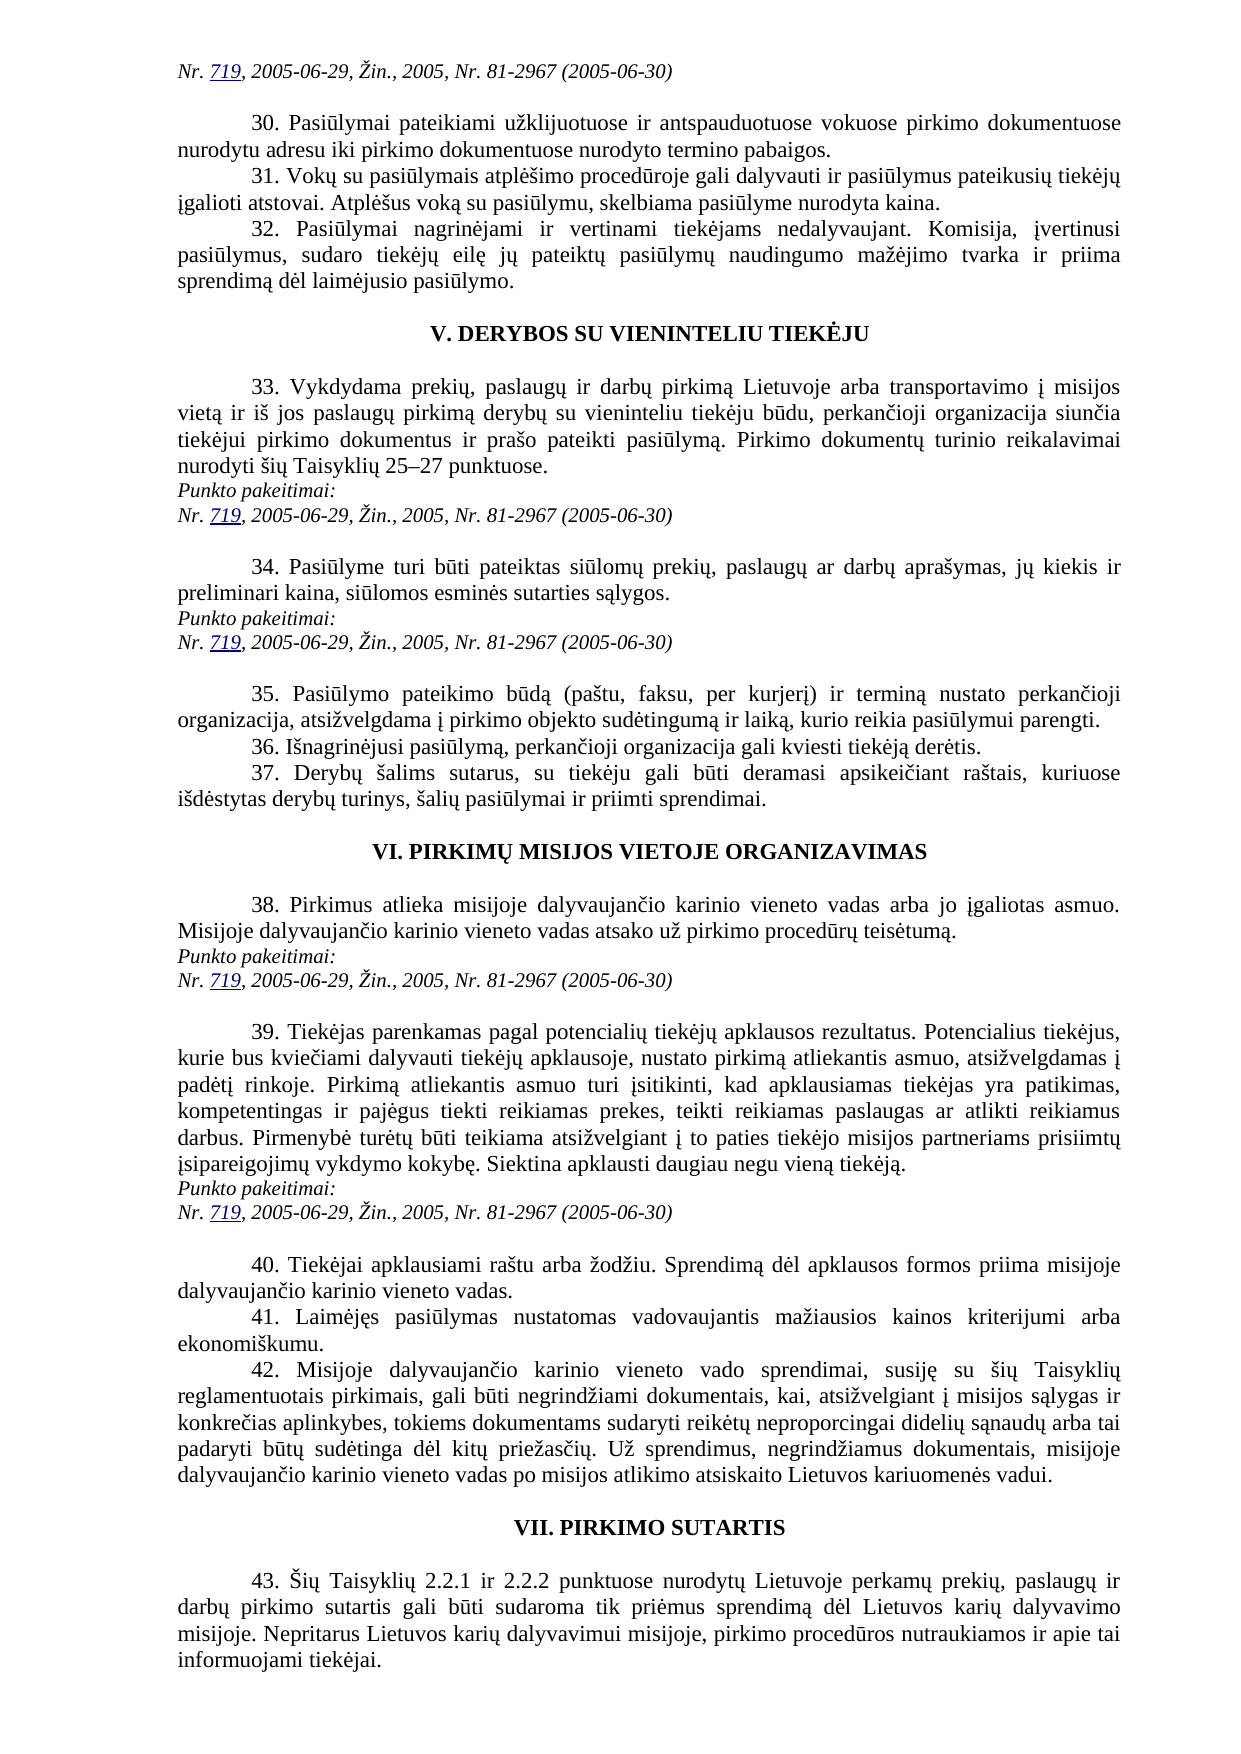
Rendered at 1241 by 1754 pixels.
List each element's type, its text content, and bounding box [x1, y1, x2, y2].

text 36. Išnagrinėjusi pasiūlymą, perkančioji organizacija gali kviesti tiekėją derėtis. [177, 733, 1122, 759]
text VII. Pirkimo sutartis [177, 1514, 1122, 1541]
text Punkto pakeitimai: [177, 944, 1122, 968]
text 35. Pasiūlymo pateikimo būdą (paštu, faksu, per kurjerį) ir terminą nustato perkančioji organizacija, atsižvelgdama į pirkimo objekto sudėtingumą ir laiką, kurio reikia pasiūlymui parengti. [177, 680, 1122, 733]
text Nr. 719, 2005-06-29, Žin., 2005, Nr. 81-2967 (2005-06-30) [177, 59, 1122, 83]
text VI. PIRKIMŲ MISIJOS VIETOJE ORGANIZAVIMAS [177, 838, 1122, 864]
text 43. Šių Taisyklių 2.2.1 ir 2.2.2 punktuose nurodytų Lietuvoje perkamų prekių, paslaugų ir darbų pirkimo sutartis gali būti sudaroma tik priėmus sprendimą dėl Lietuvos karių dalyvavimo misijoje. Nepritarus Lietuvos karių dalyvavimui misijoje, pirkimo procedūros nutraukiamos ir apie tai informuojami tiekėjai. [177, 1567, 1122, 1672]
text V. DERYBOS SU VIENINTELIU TIEKĖJU [177, 320, 1122, 347]
text Nr. 719, 2005-06-29, Žin., 2005, Nr. 81-2967 (2005-06-30) [177, 630, 1122, 654]
text 34. Pasiūlyme turi būti pateiktas siūlomų prekių, paslaugų ar darbų aprašymas, jų kiekis ir preliminari kaina, siūlomos esminės sutarties sąlygos. [177, 553, 1122, 606]
text 38. Pirkimus atlieka misijoje dalyvaujančio karinio vieneto vadas arba jo įgaliotas asmuo. Misijoje dalyvaujančio karinio vieneto vadas atsako už pirkimo procedūrų teisėtumą. [177, 891, 1122, 944]
text 31. Vokų su pasiūlymais atplėšimo procedūroje gali dalyvauti ir pasiūlymus pateikusių tiekėjų įgalioti atstovai. Atplėšus voką su pasiūlymu, skelbiama pasiūlyme nurodyta kaina. [177, 162, 1122, 215]
text 41. Laimėjęs pasiūlymas nustatomas vadovaujantis mažiausios kainos kriterijumi arba ekonomiškumu. [177, 1303, 1122, 1356]
text 30. Pasiūlymai pateikiami užklijuotuose ir antspauduotuose vokuose pirkimo dokumentuose nurodytu adresu iki pirkimo dokumentuose nurodyto termino pabaigos. [177, 109, 1122, 162]
text Punkto pakeitimai: [177, 478, 1122, 502]
text Nr. 719, 2005-06-29, Žin., 2005, Nr. 81-2967 (2005-06-30) [177, 1200, 1122, 1224]
text 39. Tiekėjas parenkamas pagal potencialių tiekėjų apklausos rezultatus. Potencialius tiekėjus, kurie bus kviečiami dalyvauti tiekėjų apklausoje, nustato pirkimą atliekantis asmuo, atsižvelgdamas į padėtį rinkoje. Pirkimą atliekantis asmuo turi įsitikinti, kad apklausiamas tiekėjas yra patikimas, kompetentingas ir pajėgus tiekti reikiamas prekes, teikti reikiamas paslaugas ar atlikti reikiamus darbus. Pirmenybė turėtų būti teikiama atsižvelgiant į to paties tiekėjo misijos partneriams prisiimtų įsipareigojimų vykdymo kokybę. Siektina apklausti daugiau negu vieną tiekėją. [177, 1018, 1122, 1176]
text Nr. 719, 2005-06-29, Žin., 2005, Nr. 81-2967 (2005-06-30) [177, 968, 1122, 992]
text 37. Derybų šalims sutarus, su tiekėju gali būti deramasi apsikeičiant raštais, kuriuose išdėstytas derybų turinys, šalių pasiūlymai ir priimti sprendimai. [177, 759, 1122, 812]
text 32. Pasiūlymai nagrinėjami ir vertinami tiekėjams nedalyvaujant. Komisija, įvertinusi pasiūlymus, sudaro tiekėjų eilę jų pateiktų pasiūlymų naudingumo mažėjimo tvarka ir priima sprendimą dėl laimėjusio pasiūlymo. [177, 215, 1122, 294]
text 40. Tiekėjai apklausiami raštu arba žodžiu. Sprendimą dėl apklausos formos priima misijoje dalyvaujančio karinio vieneto vadas. [177, 1251, 1122, 1303]
text Punkto pakeitimai: [177, 606, 1122, 630]
text 33. Vykdydama prekių, paslaugų ir darbų pirkimą Lietuvoje arba transportavimo į misijos vietą ir iš jos paslaugų pirkimą derybų su vieninteliu tiekėju būdu, perkančioji organizacija siunčia tiekėjui pirkimo dokumentus ir prašo pateikti pasiūlymą. Pirkimo dokumentų turinio reikalavimai nurodyti šių Taisyklių 25–27 punktuose. [177, 373, 1122, 478]
text 42. Misijoje dalyvaujančio karinio vieneto vado sprendimai, susiję su šių Taisyklių reglamentuotais pirkimais, gali būti negrindžiami dokumentais, kai, atsižvelgiant į misijos sąlygas ir konkrečias aplinkybes, tokiems dokumentams sudaryti reikėtų neproporcingai didelių sąnaudų arba tai padaryti būtų sudėtinga dėl kitų priežasčių. Už sprendimus, negrindžiamus dokumentais, misijoje dalyvaujančio karinio vieneto vadas po misijos atlikimo atsiskaito Lietuvos kariuomenės vadui. [177, 1356, 1122, 1488]
text Punkto pakeitimai: [177, 1176, 1122, 1200]
text Nr. 719, 2005-06-29, Žin., 2005, Nr. 81-2967 (2005-06-30) [177, 502, 1122, 527]
